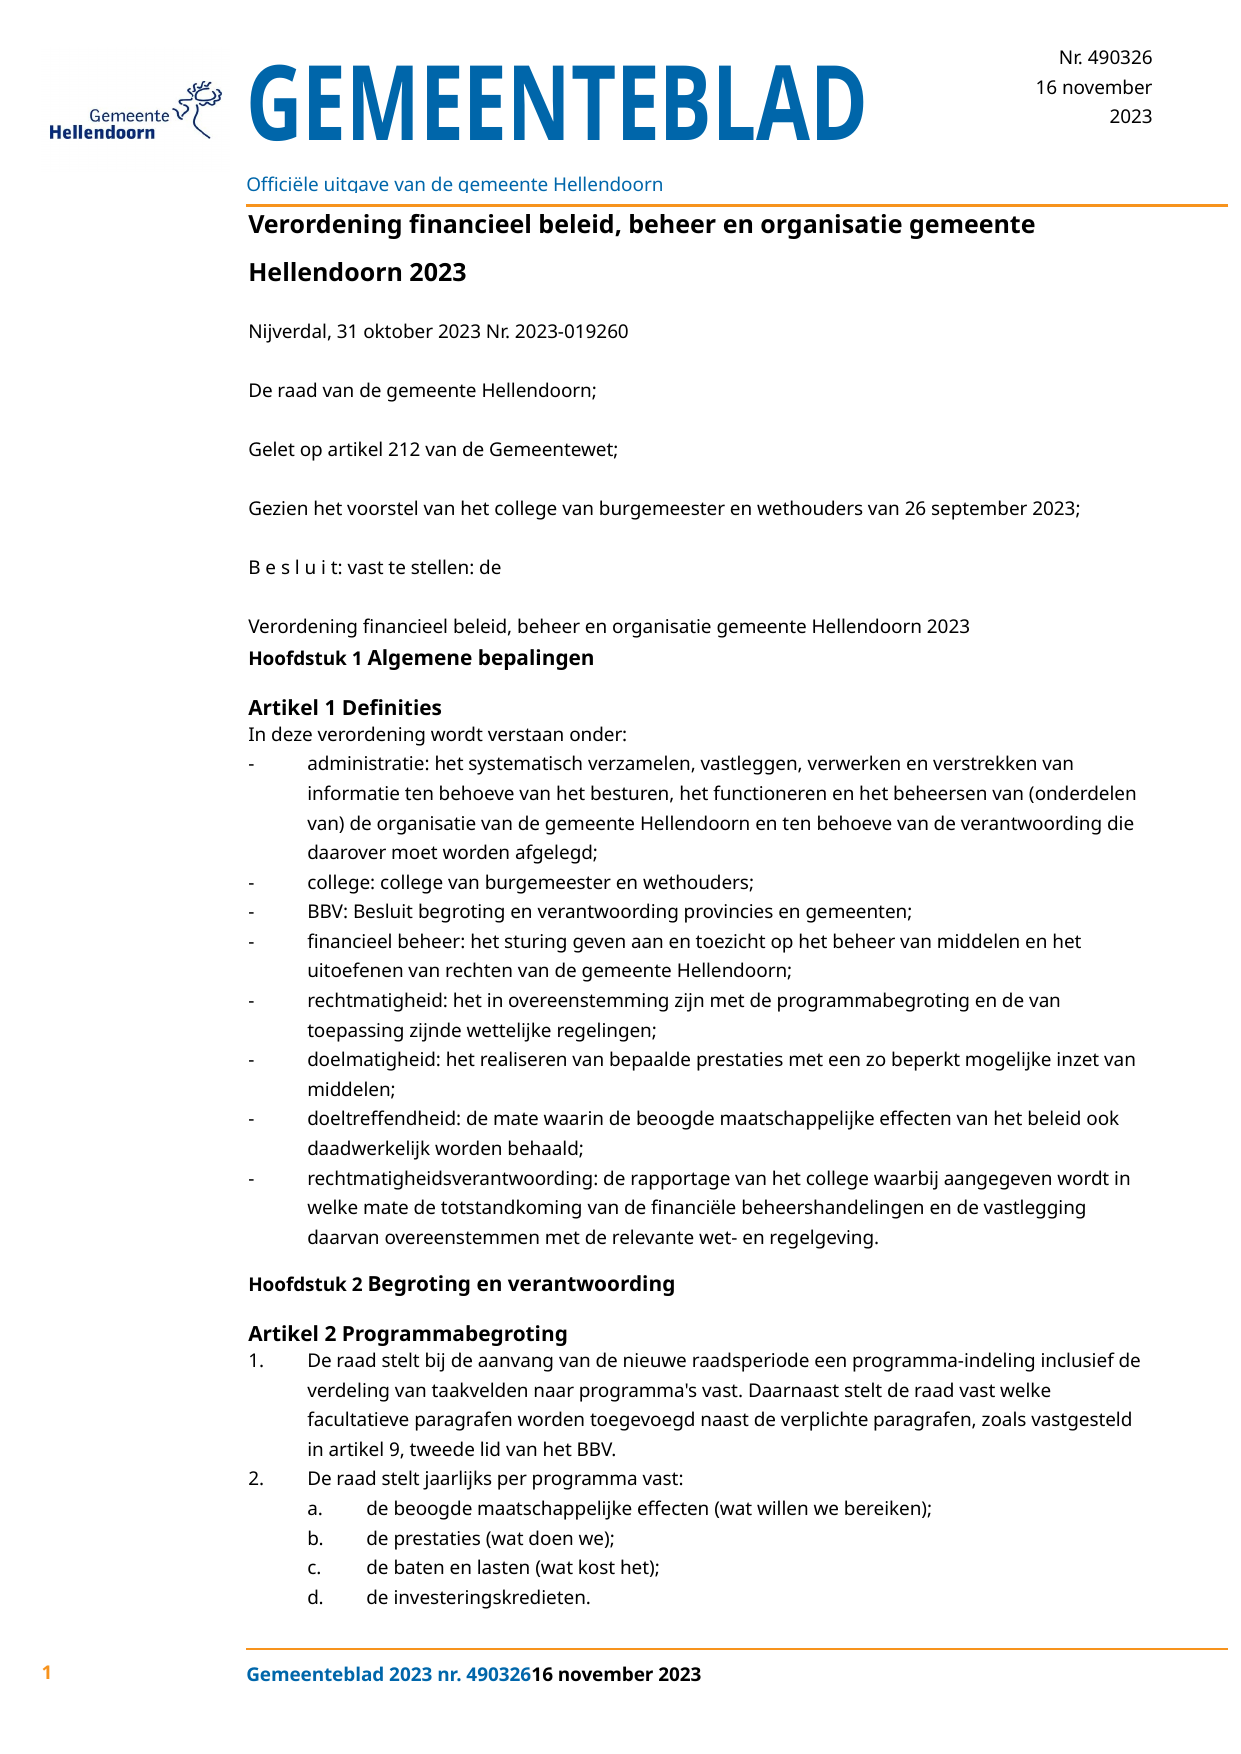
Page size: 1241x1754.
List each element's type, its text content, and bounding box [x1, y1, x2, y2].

list administratie: het systematisch verzamelen, vastleggen, verwerken en verstrekken van informatie ten behoeve van het besturen, het functioneren en het beheersen van (onderdelen van) de organisatie van de gemeente Hellendoorn en ten behoeve van de verantwoording die daarover moet worden afgelegd; [248, 751, 1152, 865]
picture [41, 47, 231, 172]
text In deze verordening wordt verstaan onder: [248, 721, 1152, 747]
text Verordening financieel beleid, beheer en organisatie gemeente Hellendoorn 2023 [248, 207, 1152, 288]
list financieel beheer: het sturing geven aan en toezicht op het beheer van middelen en het uitoefenen van rechten van de gemeente Hellendoorn; [248, 928, 1152, 983]
text Gezien het voorstel van het college van burgemeester en wethouders van 26 september 2023; [248, 495, 1152, 521]
text Artikel 1 Definities [248, 693, 1152, 721]
list De raad stelt bij de aanvang van de nieuwe raadsperiode een programma-indeling inclusief de verdeling van taakvelden naar programma's vast. Daarnaast stelt de raad vast welke facultatieve paragrafen worden toegevoegd naast de verplichte paragrafen, zoals vastgesteld in artikel 9, tweede lid van het BBV. [248, 1347, 1152, 1462]
text Artikel 2 Programmabegroting [248, 1319, 1152, 1347]
list doelmatigheid: het realiseren van bepaalde prestaties met een zo beperkt mogelijke inzet van middelen; [248, 1046, 1152, 1102]
text Hoofdstuk 1 Algemene bepalingen [248, 643, 1152, 672]
text Gelet op artikel 212 van de Gemeentewet; [248, 436, 1152, 462]
text B e s l u i t: vast te stellen: de [248, 554, 1152, 580]
list BBV: Besluit begroting en verantwoording provincies en gemeenten; [248, 898, 1152, 924]
text Verordening financieel beleid, beheer en organisatie gemeente Hellendoorn 2023 [248, 614, 1152, 639]
list rechtmatigheid: het in overeenstemming zijn met de programmabegroting en de van toepassing zijnde wettelijke regelingen; [248, 987, 1152, 1043]
text Hoofdstuk 2 Begroting en verantwoording [248, 1269, 1152, 1298]
list De raad stelt jaarlijks per programma vast: [248, 1466, 1152, 1491]
text Nijverdal, 31 oktober 2023 Nr. 2023-019260 [248, 318, 1152, 344]
text De raad van de gemeente Hellendoorn; [248, 377, 1152, 403]
list de prestaties (wat doen we); [307, 1525, 1152, 1551]
list college: college van burgemeester en wethouders; [248, 869, 1152, 895]
list de beoogde maatschappelijke effecten (wat willen we bereiken); [307, 1495, 1152, 1521]
list rechtmatigheidsverantwoording: de rapportage van het college waarbij aangegeven wordt in welke mate de totstandkoming van de financiële beheershandelingen en de vastlegging daarvan overeenstemmen met de relevante wet- en regelgeving. [248, 1165, 1152, 1250]
list doeltreffendheid: de mate waarin de beoogde maatschappelijke effecten van het beleid ook daadwerkelijk worden behaald; [248, 1106, 1152, 1161]
list de baten en lasten (wat kost het); [307, 1554, 1152, 1580]
list de investeringskredieten. [307, 1584, 1152, 1610]
